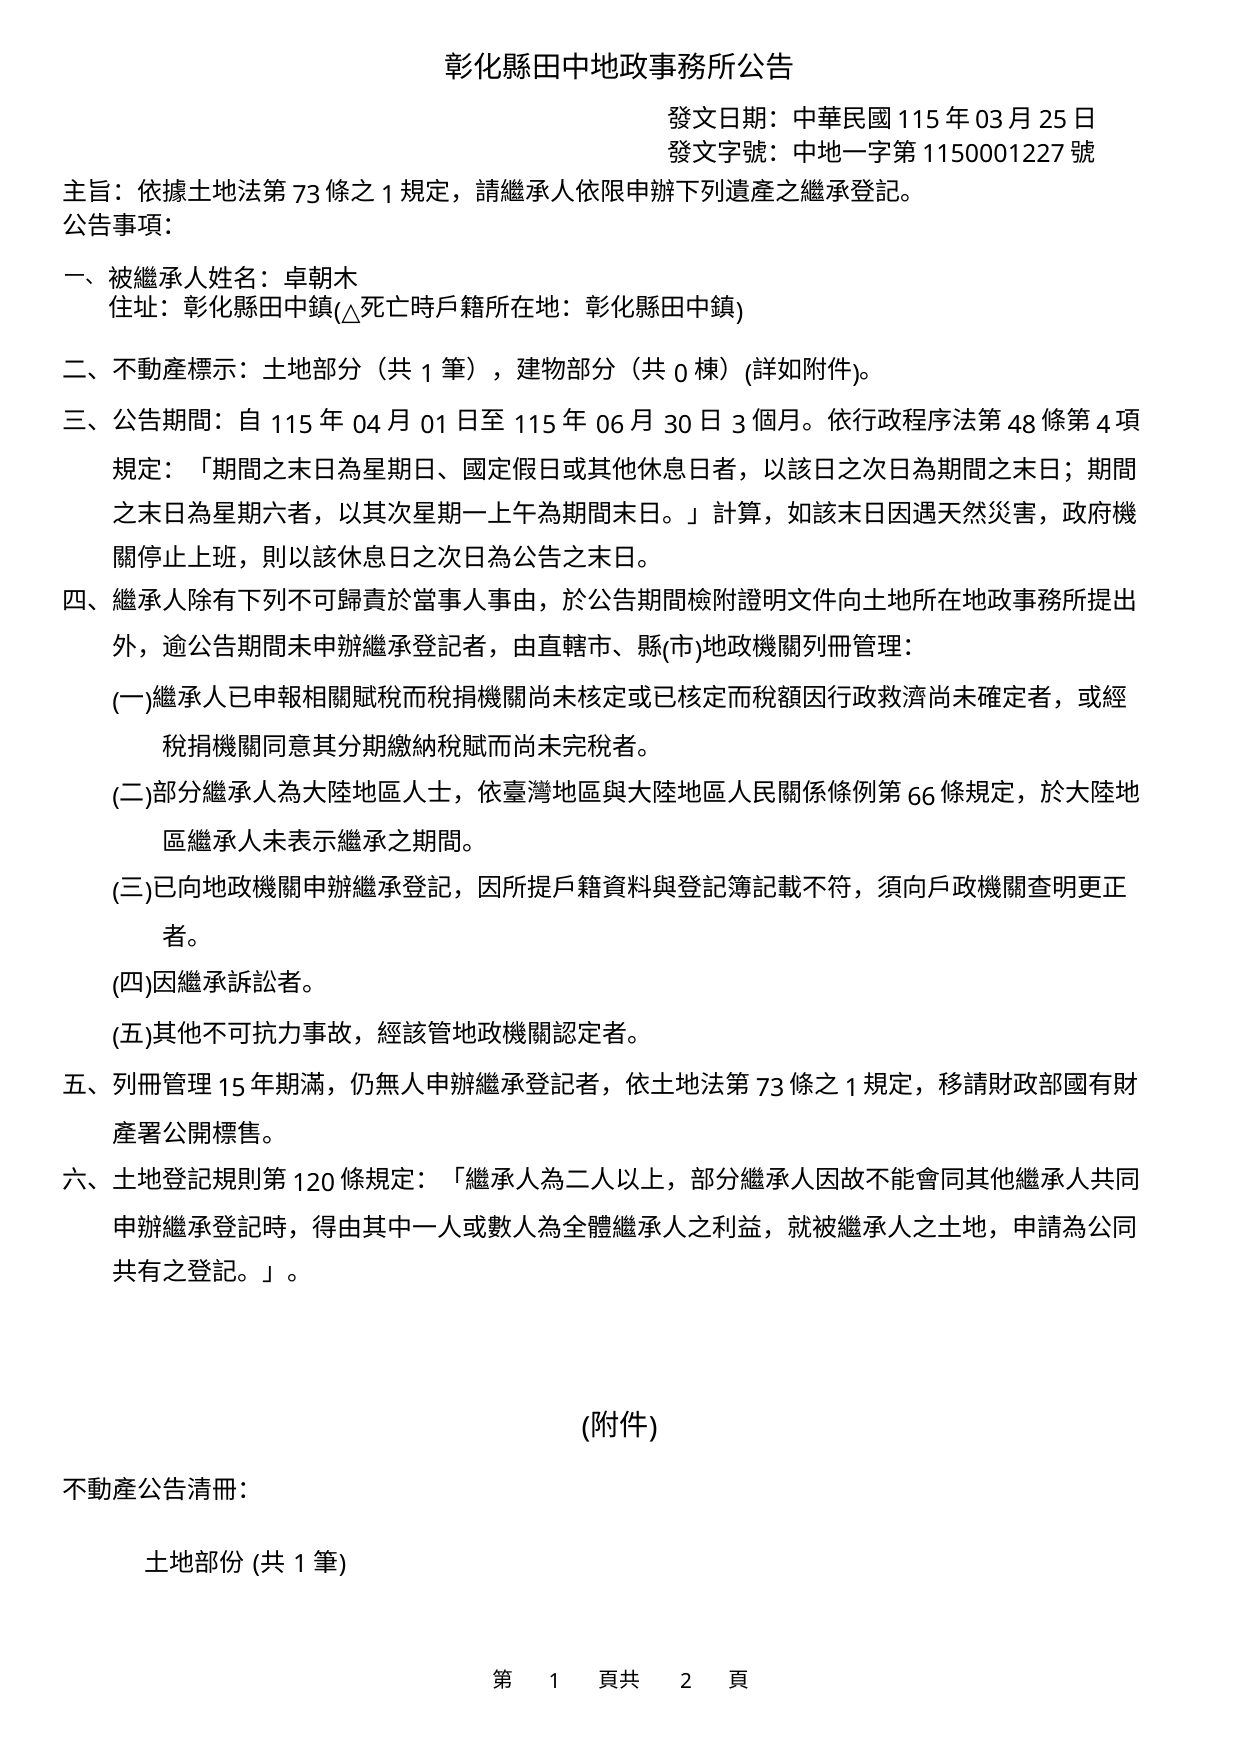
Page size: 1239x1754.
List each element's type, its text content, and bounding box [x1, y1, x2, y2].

table_cell [1177, 1456, 1239, 1528]
table_cell 主旨：依據土地法第73條之1規定，請繼承人依限申辦下列遺產之繼承登記。 公告事項： [62, 177, 1177, 264]
table_cell [1177, 41, 1239, 94]
table_cell [585, 1600, 653, 1660]
table_header [483, 0, 523, 41]
table_cell [1177, 315, 1239, 356]
table_cell 2 [653, 1660, 718, 1701]
table_cell [0, 1395, 62, 1456]
table_cell [109, 1660, 482, 1701]
table_cell 一、 [62, 264, 109, 315]
table_cell [0, 177, 62, 264]
table_cell [62, 1660, 109, 1701]
table_cell [109, 95, 482, 177]
table_cell [0, 264, 62, 315]
table_cell [1177, 264, 1239, 315]
table_cell 被繼承人姓名：卓朝木 住址：彰化縣田中鎮(△死亡時戶籍所在地：彰化縣田中鎮) [109, 264, 1177, 356]
table_cell [523, 1355, 585, 1395]
table_cell [1177, 1600, 1239, 1660]
table_cell [0, 1456, 62, 1528]
table_header [0, 0, 62, 41]
table_cell [759, 1660, 1177, 1701]
table_cell 彰化縣田中地政事務所公告 [62, 41, 1177, 94]
table_cell [0, 356, 62, 1354]
table_cell [1177, 95, 1239, 177]
table_cell [62, 315, 109, 356]
table_cell [1177, 1355, 1239, 1395]
table_header [718, 0, 759, 41]
table_cell [0, 315, 62, 356]
table_cell [759, 1355, 1177, 1395]
table_cell [483, 1600, 523, 1660]
table_cell [62, 95, 109, 177]
table_cell [718, 1355, 759, 1395]
table_cell [667, 1355, 718, 1395]
table_cell [523, 95, 585, 177]
table_cell [1177, 1529, 1239, 1600]
table_cell 土地部份 (共 1 筆) [62, 1529, 1177, 1600]
table_cell [759, 1600, 1177, 1660]
table_cell [483, 95, 523, 177]
table_header [667, 0, 718, 41]
table_cell [585, 95, 653, 177]
table_cell [0, 41, 62, 94]
table_cell 1 [523, 1660, 585, 1701]
table_cell [667, 1600, 718, 1660]
table_cell [109, 1600, 482, 1660]
table_cell [109, 1355, 482, 1395]
table_cell [0, 1660, 62, 1701]
table_cell 二、不動產標示：土地部分（共 1 筆），建物部分（共 0 棟）(詳如附件)。 三、公告期間：自 115 年 04 月 01 日至 115 年 06 月 30 日 3 個月。依行政程序法第48條第4項 規定：「期間之末日為星期日、國定假日或其他休息日者，以該日之次日為期間之末日；期間 之末日為星期六者，以其次星期一上午為期間末日。」計算，如該末日因遇天然災害，政府機 關停止上班，則以該休息日之次日為公告之末日。 四、繼承人除有下列不可歸責於當事人事由，於公告期間檢附證明文件向土地所在地政事務所提出 外，逾公告期間未申辦繼承登記者，由直轄市、縣(市)地政機關列冊管理： (一)繼承人已申報相關賦稅而稅捐機關尚未核定或已核定而稅額因行政救濟尚未確定者，或經 稅捐機關同意其分期繳納稅賦而尚未完稅者。 (二)部分繼承人為大陸地區人士，依臺灣地區與大陸地區人民關係條例第66條規定，於大陸地 區繼承人未表示繼承之期間。 (三)已向地政機關申辦繼承登記，因所提戶籍資料與登記簿記載不符，須向戶政機關查明更正 者。 (四)因繼承訴訟者。 (五)其他不可抗力事故，經該管地政機關認定者。 五、列冊管理15年期滿，仍無人申辦繼承登記者，依土地法第73條之1規定，移請財政部國有財 產署公開標售。 六、土地登記規則第120條規定：「繼承人為二人以上，部分繼承人因故不能會同其他繼承人共同 申辦繼承登記時，得由其中一人或數人為全體繼承人之利益，就被繼承人之土地，申請為公同 共有之登記。」。 [62, 356, 1177, 1354]
table_header [585, 0, 653, 41]
table_header [1177, 0, 1239, 41]
table_cell [0, 1600, 62, 1660]
table_cell 發文日期：中華民國115年03月25日 發文字號：中地一字第1150001227號 [667, 95, 1177, 177]
table_cell [1177, 1660, 1239, 1701]
table_cell [585, 1355, 653, 1395]
table_header [653, 0, 667, 41]
table_cell [1177, 1395, 1239, 1456]
table_cell [653, 1355, 667, 1395]
table_cell (附件) [62, 1395, 1177, 1456]
table_cell 不動產公告清冊： [62, 1456, 1177, 1528]
table_cell [0, 1529, 62, 1600]
table_cell 第 [483, 1660, 523, 1701]
table_cell [653, 95, 667, 177]
table_header [759, 0, 1177, 41]
table_cell [62, 1355, 109, 1395]
table_header [523, 0, 585, 41]
table_cell [0, 95, 62, 177]
table_cell 頁共 [585, 1660, 653, 1701]
table_cell [62, 1600, 109, 1660]
table_cell [653, 1600, 667, 1660]
table_cell [523, 1600, 585, 1660]
table_cell [718, 1600, 759, 1660]
table_cell [483, 1355, 523, 1395]
table_cell [1177, 356, 1239, 1354]
table_header [109, 0, 482, 41]
table_cell [1177, 177, 1239, 264]
table_header [62, 0, 109, 41]
table_cell 頁 [718, 1660, 759, 1701]
table_cell [0, 1355, 62, 1395]
